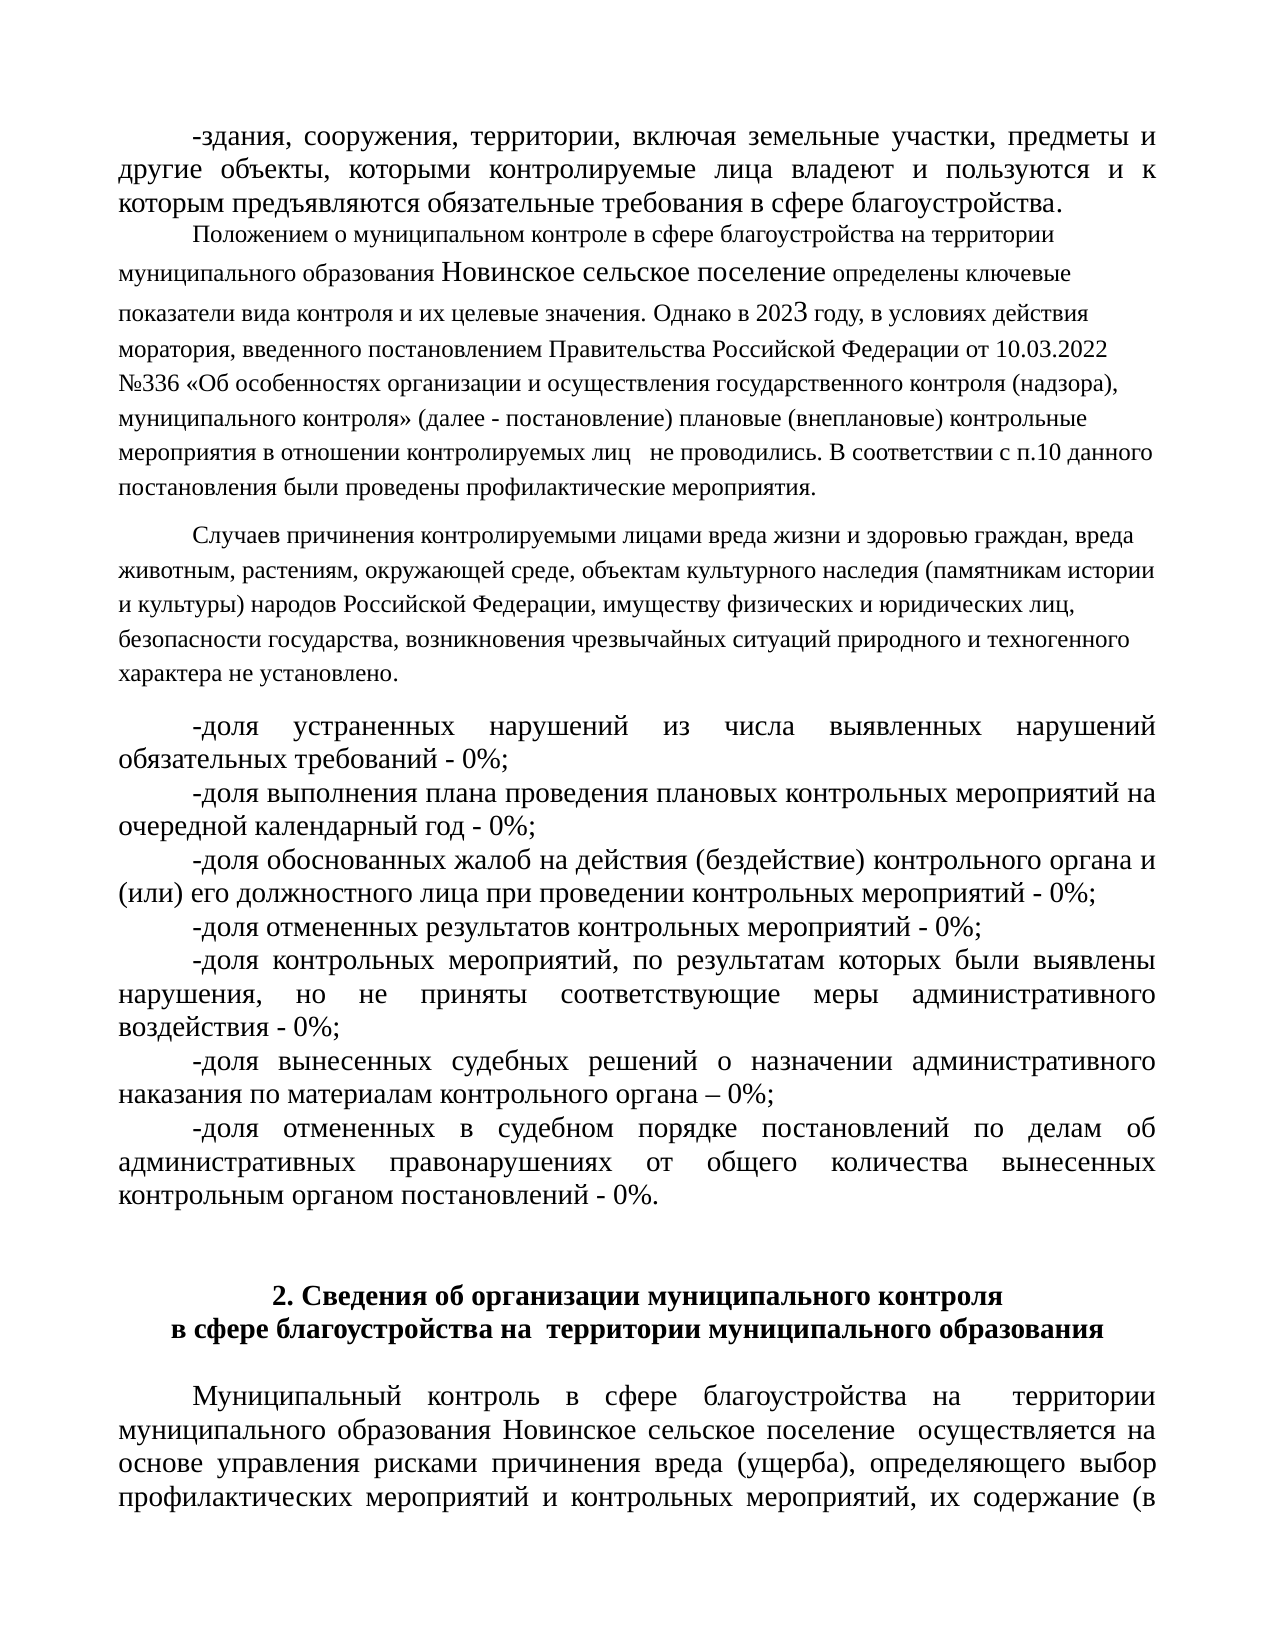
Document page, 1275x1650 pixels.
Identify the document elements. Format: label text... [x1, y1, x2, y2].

text -доля отмененных результатов контрольных мероприятий - 0%; [118, 909, 1157, 942]
text Положением о муниципальном контроле в сфере благоустройства на территории муниципального образования Новинское сельское поселение определены ключевые показатели вида контроля и их целевые значения. Однако в 2023 году, в условиях действия моратория, введенного постановлением Правительства Российской Федерации от 10.03.2022 №336 «Об особенностях организации и осуществления государственного контроля (надзора), муниципального контроля» (далее - постановление) плановые (внеплановые) контрольные мероприятия в отношении контролируемых лиц не проводились. В соответствии с п.10 данного постановления были проведены профилактические мероприятия. [118, 219, 1157, 500]
text -доля устраненных нарушений из числа выявленных нарушений обязательных требований - 0%; [118, 708, 1157, 775]
text -здания, сооружения, территории, включая земельные участки, предметы и другие объекты, которыми контролируемые лица владеют и пользуются и к которым предъявляются обязательные требования в сфере благоустройства. [118, 118, 1157, 219]
text -доля обоснованных жалоб на действия (бездействие) контрольного органа и (или) его должностного лица при проведении контрольных мероприятий - 0%; [118, 842, 1157, 909]
text Случаев причинения контролируемыми лицами вреда жизни и здоровью граждан, вреда животным, растениям, окружающей среде, объектам культурного наследия (памятникам истории и культуры) народов Российской Федерации, имуществу физических и юридических лиц, безопасности государства, возникновения чрезвычайных ситуаций природного и техногенного характера не установлено. [118, 521, 1157, 687]
text -доля отмененных в судебном порядке постановлений по делам об административных правонарушениях от общего количества вынесенных контрольным органом постановлений - 0%. [118, 1110, 1157, 1211]
text Муниципальный контроль в сфере благоустройства на территории муниципального образования Новинское сельское поселение осуществляется на основе управления рисками причинения вреда (ущерба), определяющего выбор профилактических мероприятий и контрольных мероприятий, их содержание (в [118, 1378, 1157, 1513]
text -доля выполнения плана проведения плановых контрольных мероприятий на очередной календарный год - 0%; [118, 775, 1157, 842]
text -доля вынесенных судебных решений о назначении административного наказания по материалам контрольного органа – 0%; [118, 1043, 1157, 1110]
text -доля контрольных мероприятий, по результатам которых были выявлены нарушения, но не приняты соответствующие меры административного воздействия - 0%; [118, 942, 1157, 1043]
text 2. Сведения об организации муниципального контроля [118, 1278, 1157, 1311]
text в сфере благоустройства на территории муниципального образования [118, 1311, 1157, 1345]
